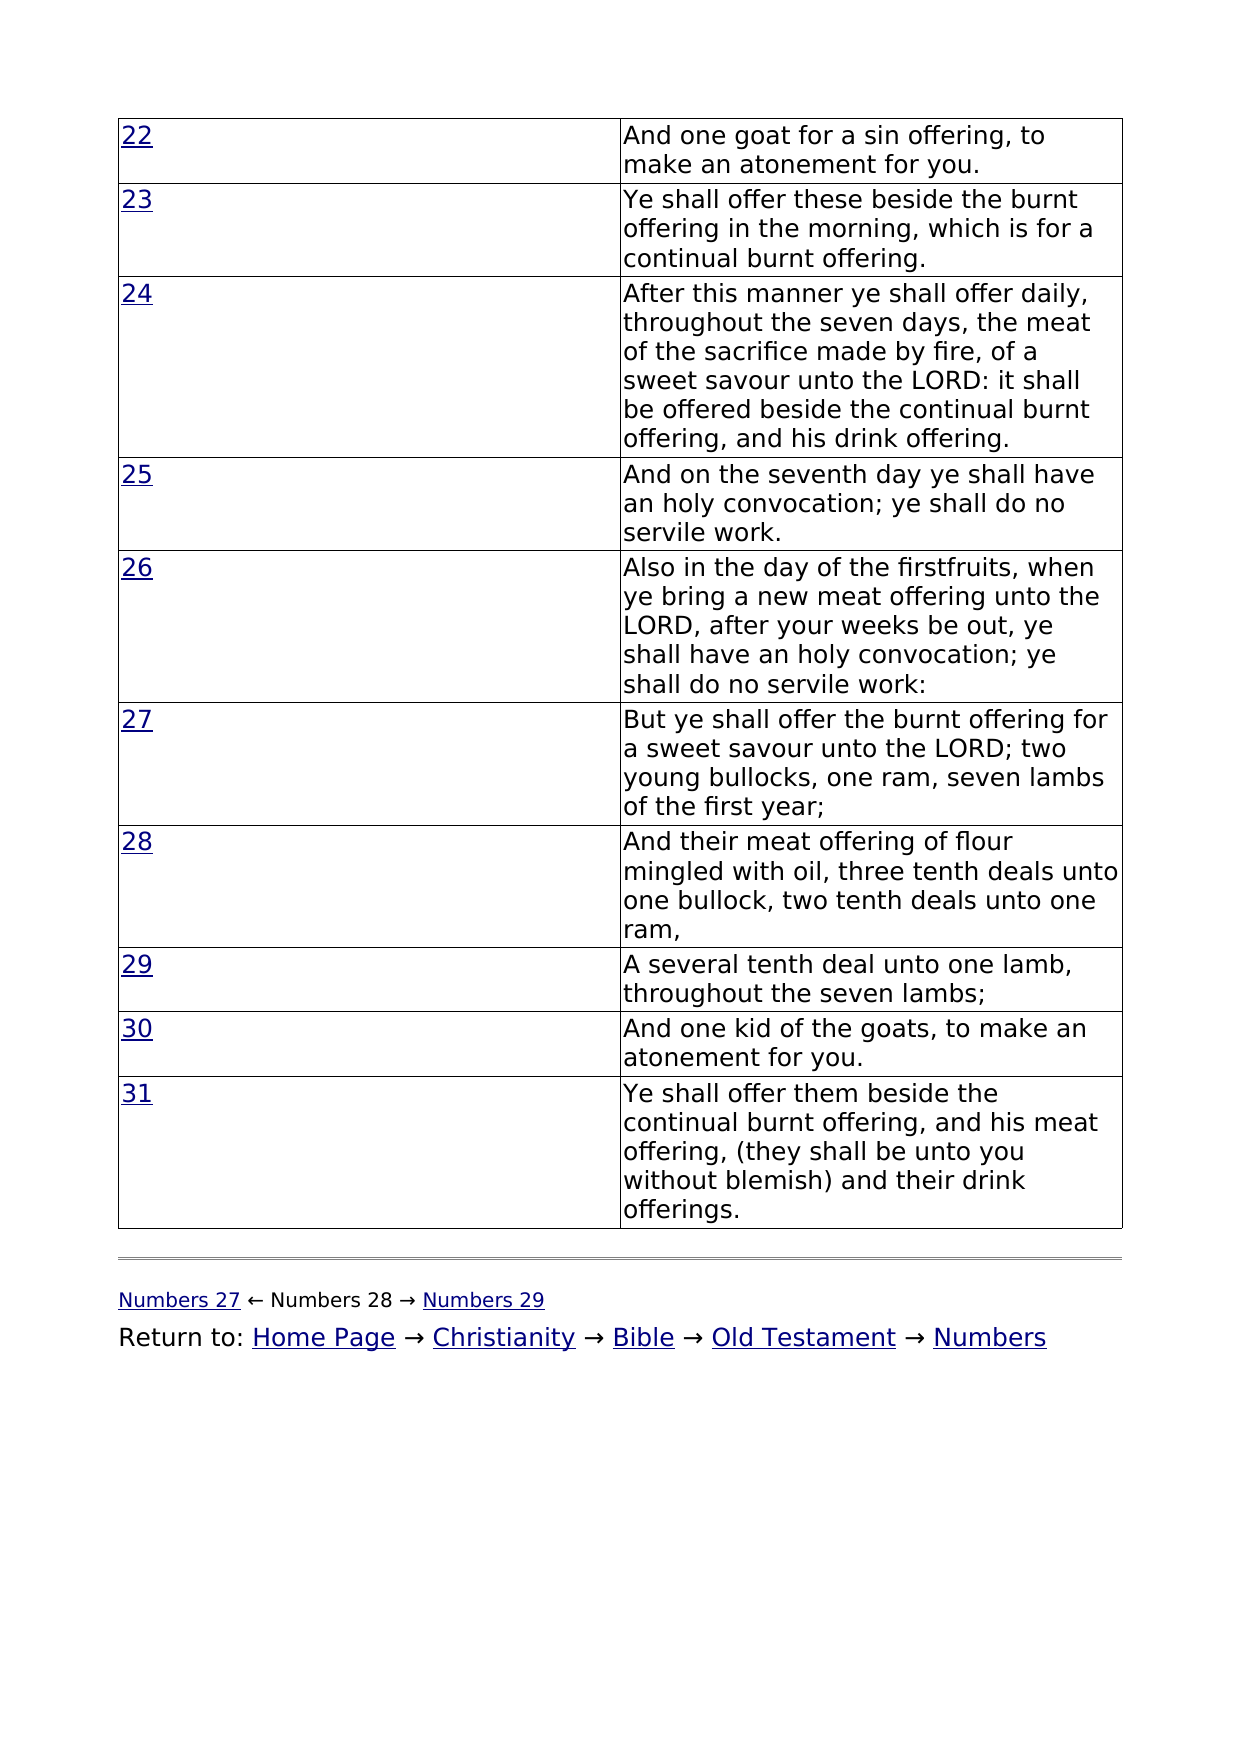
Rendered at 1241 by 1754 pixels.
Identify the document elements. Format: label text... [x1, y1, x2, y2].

table_cell And their meat offering of flour mingled with oil, three tenth deals unto one bullock, two tenth deals unto one ram, [621, 826, 1122, 947]
table_cell 30 [119, 1012, 620, 1076]
table_cell 27 [119, 703, 620, 824]
table_cell After this manner ye shall offer daily, throughout the seven days, the meat of the sacrifice made by fire, of a sweet savour unto the LORD: it shall be offered beside the continual burnt offering, and his drink offering. [621, 277, 1122, 457]
table_cell Also in the day of the firstfruits, when ye bring a new meat offering unto the LORD, after your weeks be out, ye shall have an holy convocation; ye shall do no servile work: [621, 551, 1122, 702]
table_cell Ye shall offer these beside the burnt offering in the morning, which is for a continual burnt offering. [621, 184, 1122, 276]
text Numbers 27 ← Numbers 28 → Numbers 29 [118, 1289, 1122, 1323]
table_cell 23 [119, 184, 620, 276]
table_cell A several tenth deal unto one lamb, throughout the seven lambs; [621, 948, 1122, 1011]
text Return to: Home Page → Christianity → Bible → Old Testament → Numbers [118, 1323, 1122, 1352]
table_cell 25 [119, 458, 620, 550]
table_cell 26 [119, 551, 620, 702]
table_cell 22 [119, 119, 620, 182]
table_cell 29 [119, 948, 620, 1011]
table_cell 24 [119, 277, 620, 457]
table_cell 28 [119, 826, 620, 947]
table_cell But ye shall offer the burnt offering for a sweet savour unto the LORD; two young bullocks, one ram, seven lambs of the first year; [621, 703, 1122, 824]
table_cell 31 [119, 1077, 620, 1227]
table_cell Ye shall offer them beside the continual burnt offering, and his meat offering, (they shall be unto you without blemish) and their drink offerings. [621, 1077, 1122, 1227]
table_cell And one goat for a sin offering, to make an atonement for you. [621, 119, 1122, 182]
table_cell And one kid of the goats, to make an atonement for you. [621, 1012, 1122, 1076]
table_cell And on the seventh day ye shall have an holy convocation; ye shall do no servile work. [621, 458, 1122, 550]
